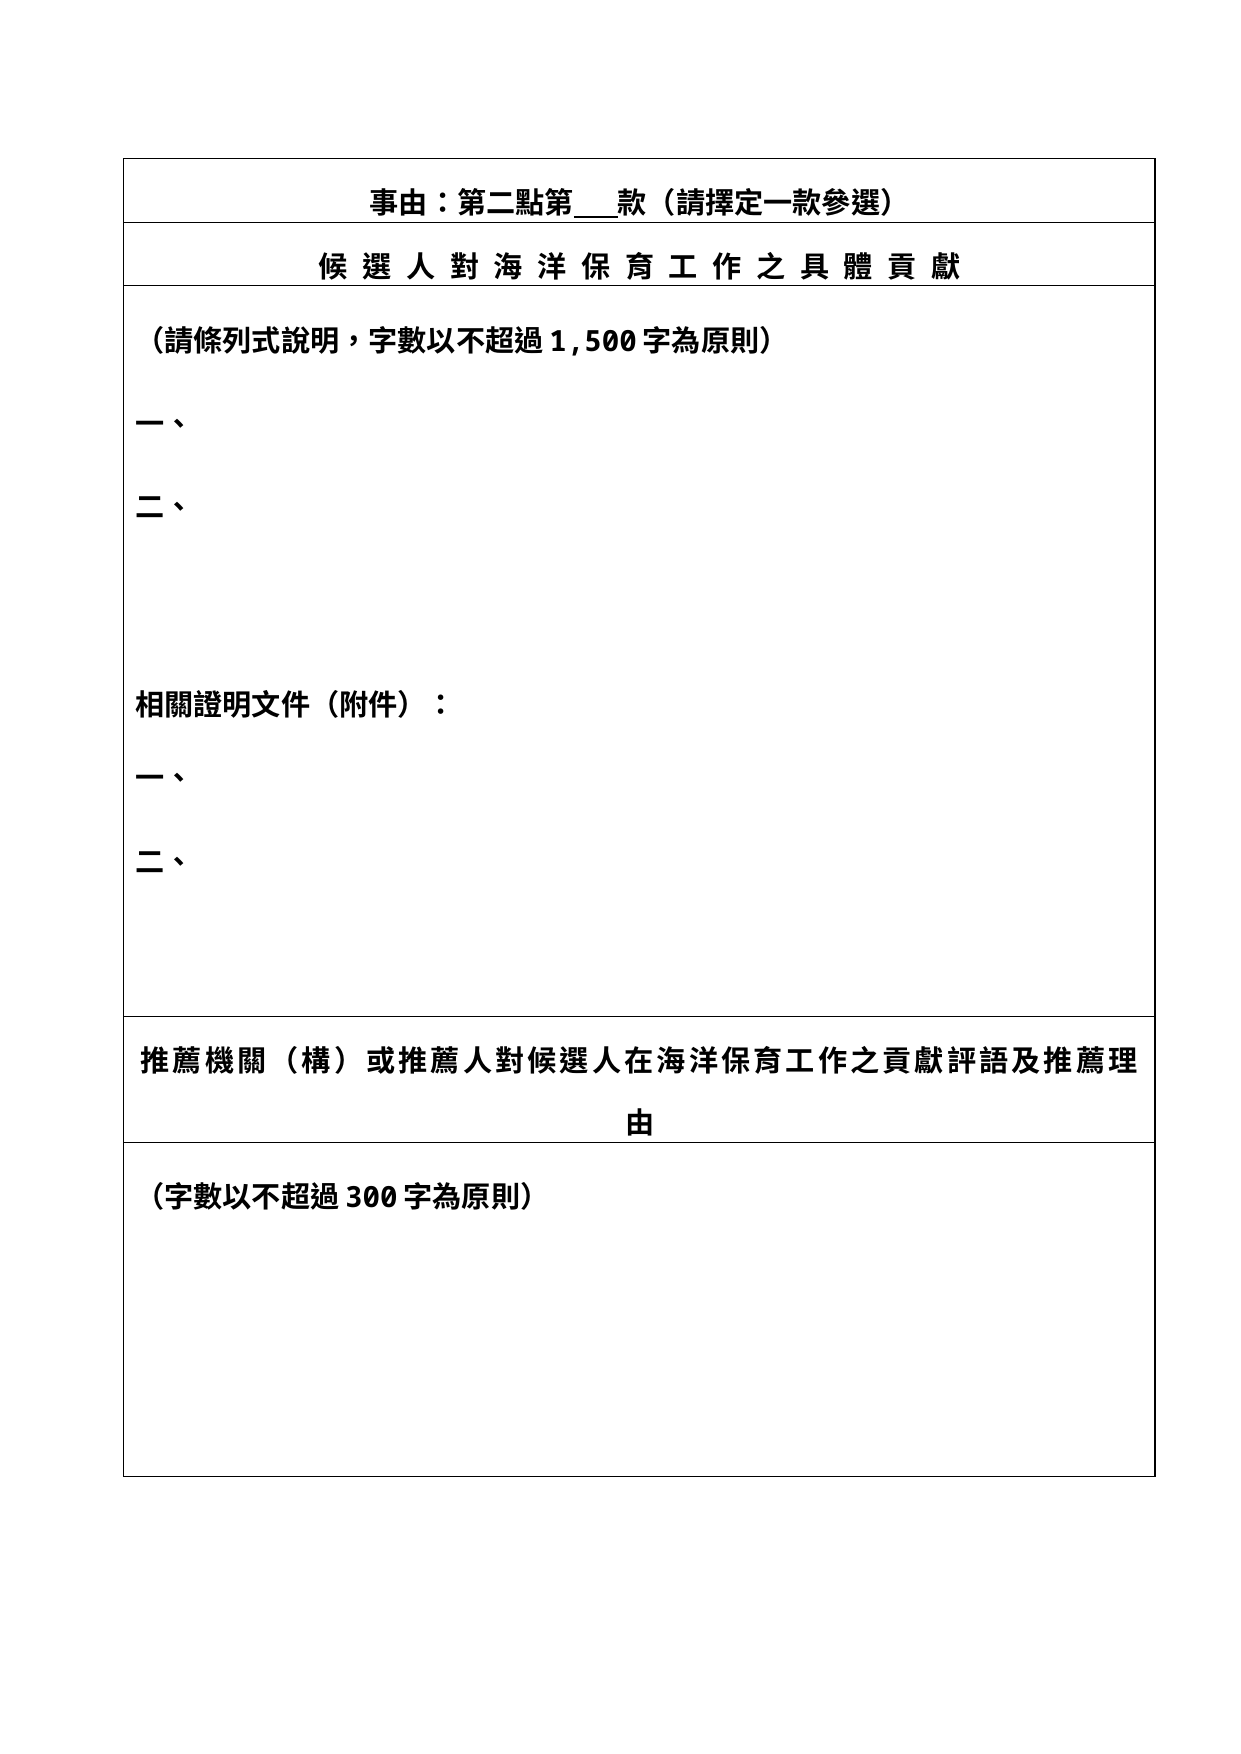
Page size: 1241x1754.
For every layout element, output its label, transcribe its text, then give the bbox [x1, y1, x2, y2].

table_cell 事由：第二點第 款（請擇定一款參選） [124, 159, 1154, 222]
table_cell （字數以不超過300字為原則） [124, 1143, 1154, 1476]
table_cell 候 選 人 對 海 洋 保 育 工 作 之 具 體 貢 獻 [124, 223, 1154, 285]
table_cell （請條列式說明，字數以不超過1,500字為原則） 一、 二、 相關證明文件（附件）： 一、 二、 [124, 286, 1154, 1016]
table_cell 推薦機關（構）或推薦人對候選人在海洋保育工作之貢獻評語及推薦理由 [124, 1017, 1154, 1142]
